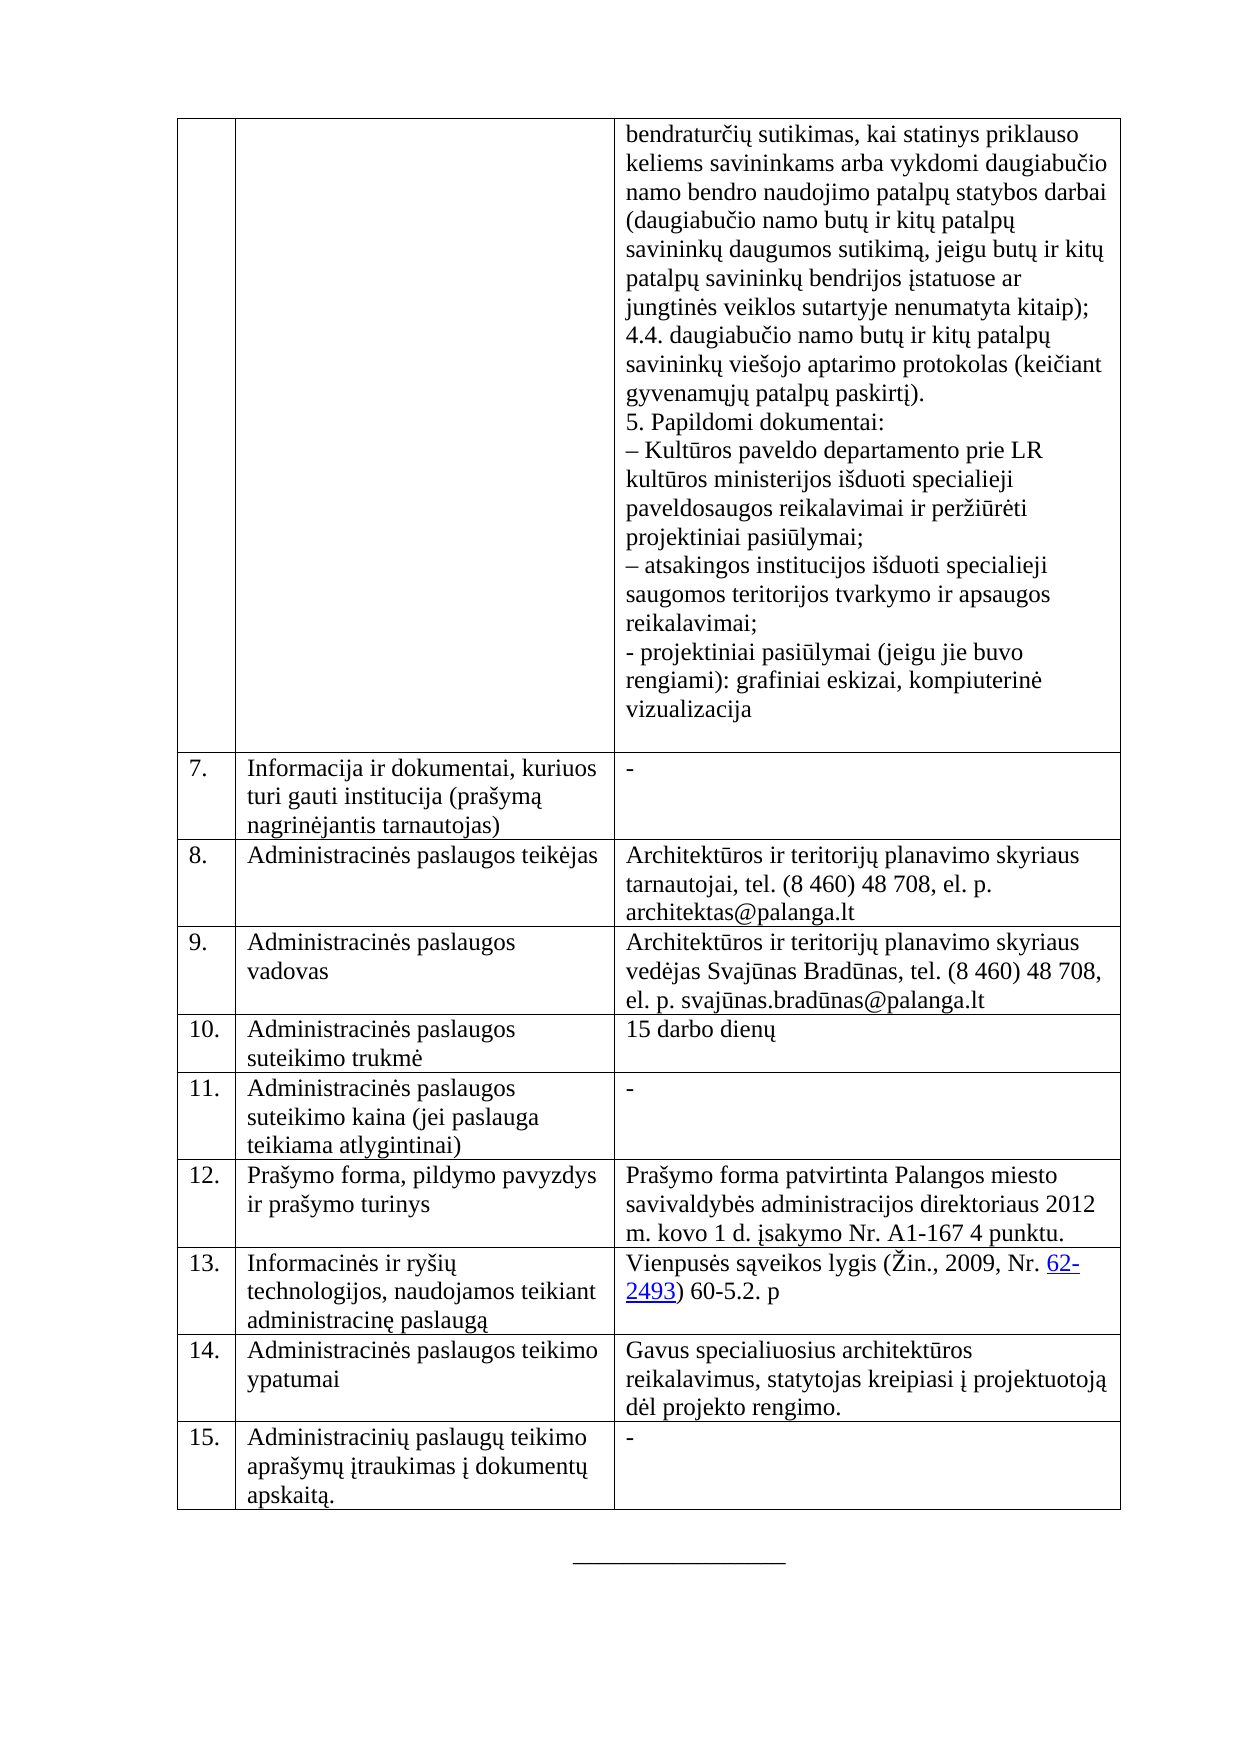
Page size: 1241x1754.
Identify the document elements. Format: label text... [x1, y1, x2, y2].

table_cell Architektūros ir teritorijų planavimo skyriaus tarnautojai, tel. (8 460) 48 708, el. p. architektas@palanga.lt [615, 840, 1120, 926]
table_cell 13. [178, 1248, 235, 1334]
table_cell 15. [178, 1422, 235, 1508]
table_cell Informacija ir dokumentai, kuriuos turi gauti institucija (prašymą nagrinėjantis tarnautojas) [236, 753, 614, 839]
table_cell Prašymo forma patvirtinta Palangos miesto savivaldybės administracijos direktoriaus 2012 m. kovo 1 d. įsakymo Nr. A1-167 4 punktu. [615, 1160, 1120, 1247]
table_cell - [615, 1422, 1120, 1508]
table_cell [178, 119, 235, 752]
table_cell Architektūros ir teritorijų planavimo skyriaus vedėjas Svajūnas Bradūnas, tel. (8 460) 48 708, el. p. svajūnas.bradūnas@palanga.lt [615, 927, 1120, 1013]
table_cell 8. [178, 840, 235, 926]
table_cell 15 darbo dienų [615, 1015, 1120, 1072]
text _________________ [177, 1538, 1181, 1567]
table_cell Administracinės paslaugos suteikimo kaina (jei paslauga teikiama atlygintinai) [236, 1073, 614, 1159]
table_cell Vienpusės sąveikos lygis (Žin., 2009, Nr. 62-2493) 60-5.2. p [615, 1248, 1120, 1334]
table_cell bendraturčių sutikimas, kai statinys priklauso keliems savininkams arba vykdomi daugiabučio namo bendro naudojimo patalpų statybos darbai (daugiabučio namo butų ir kitų patalpų savininkų daugumos sutikimą, jeigu butų ir kitų patalpų savininkų bendrijos įstatuose ar jungtinės veiklos sutartyje nenumatyta kitaip); 4.4. daugiabučio namo butų ir kitų patalpų savininkų viešojo aptarimo protokolas (keičiant gyvenamųjų patalpų paskirtį). 5. Papildomi dokumentai: – Kultūros paveldo departamento prie LR kultūros ministerijos išduoti specialieji paveldosaugos reikalavimai ir peržiūrėti projektiniai pasiūlymai; – atsakingos institucijos išduoti specialieji saugomos teritorijos tvarkymo ir apsaugos reikalavimai; - projektiniai pasiūlymai (jeigu jie buvo rengiami): grafiniai eskizai, kompiuterinė vizualizacija [615, 119, 1120, 752]
table_cell Administracinės paslaugos teikimo ypatumai [236, 1335, 614, 1421]
table_cell 14. [178, 1335, 235, 1421]
table_cell - [615, 1073, 1120, 1159]
table_cell [236, 119, 614, 752]
table_cell Gavus specialiuosius architektūros reikalavimus, statytojas kreipiasi į projektuotoją dėl projekto rengimo. [615, 1335, 1120, 1421]
table_cell 10. [178, 1015, 235, 1072]
table_cell Administracinės paslaugos teikėjas [236, 840, 614, 926]
table_cell 9. [178, 927, 235, 1013]
table_cell 7. [178, 753, 235, 839]
table_cell Administracinės paslaugos suteikimo trukmė [236, 1015, 614, 1072]
table_cell - [615, 753, 1120, 839]
table_cell Informacinės ir ryšių technologijos, naudojamos teikiant administracinę paslaugą [236, 1248, 614, 1334]
table_cell 11. [178, 1073, 235, 1159]
table_cell Administracinių paslaugų teikimo aprašymų įtraukimas į dokumentų apskaitą. [236, 1422, 614, 1508]
table_cell Administracinės paslaugos vadovas [236, 927, 614, 1013]
table_cell 12. [178, 1160, 235, 1247]
table_cell Prašymo forma, pildymo pavyzdys ir prašymo turinys [236, 1160, 614, 1247]
